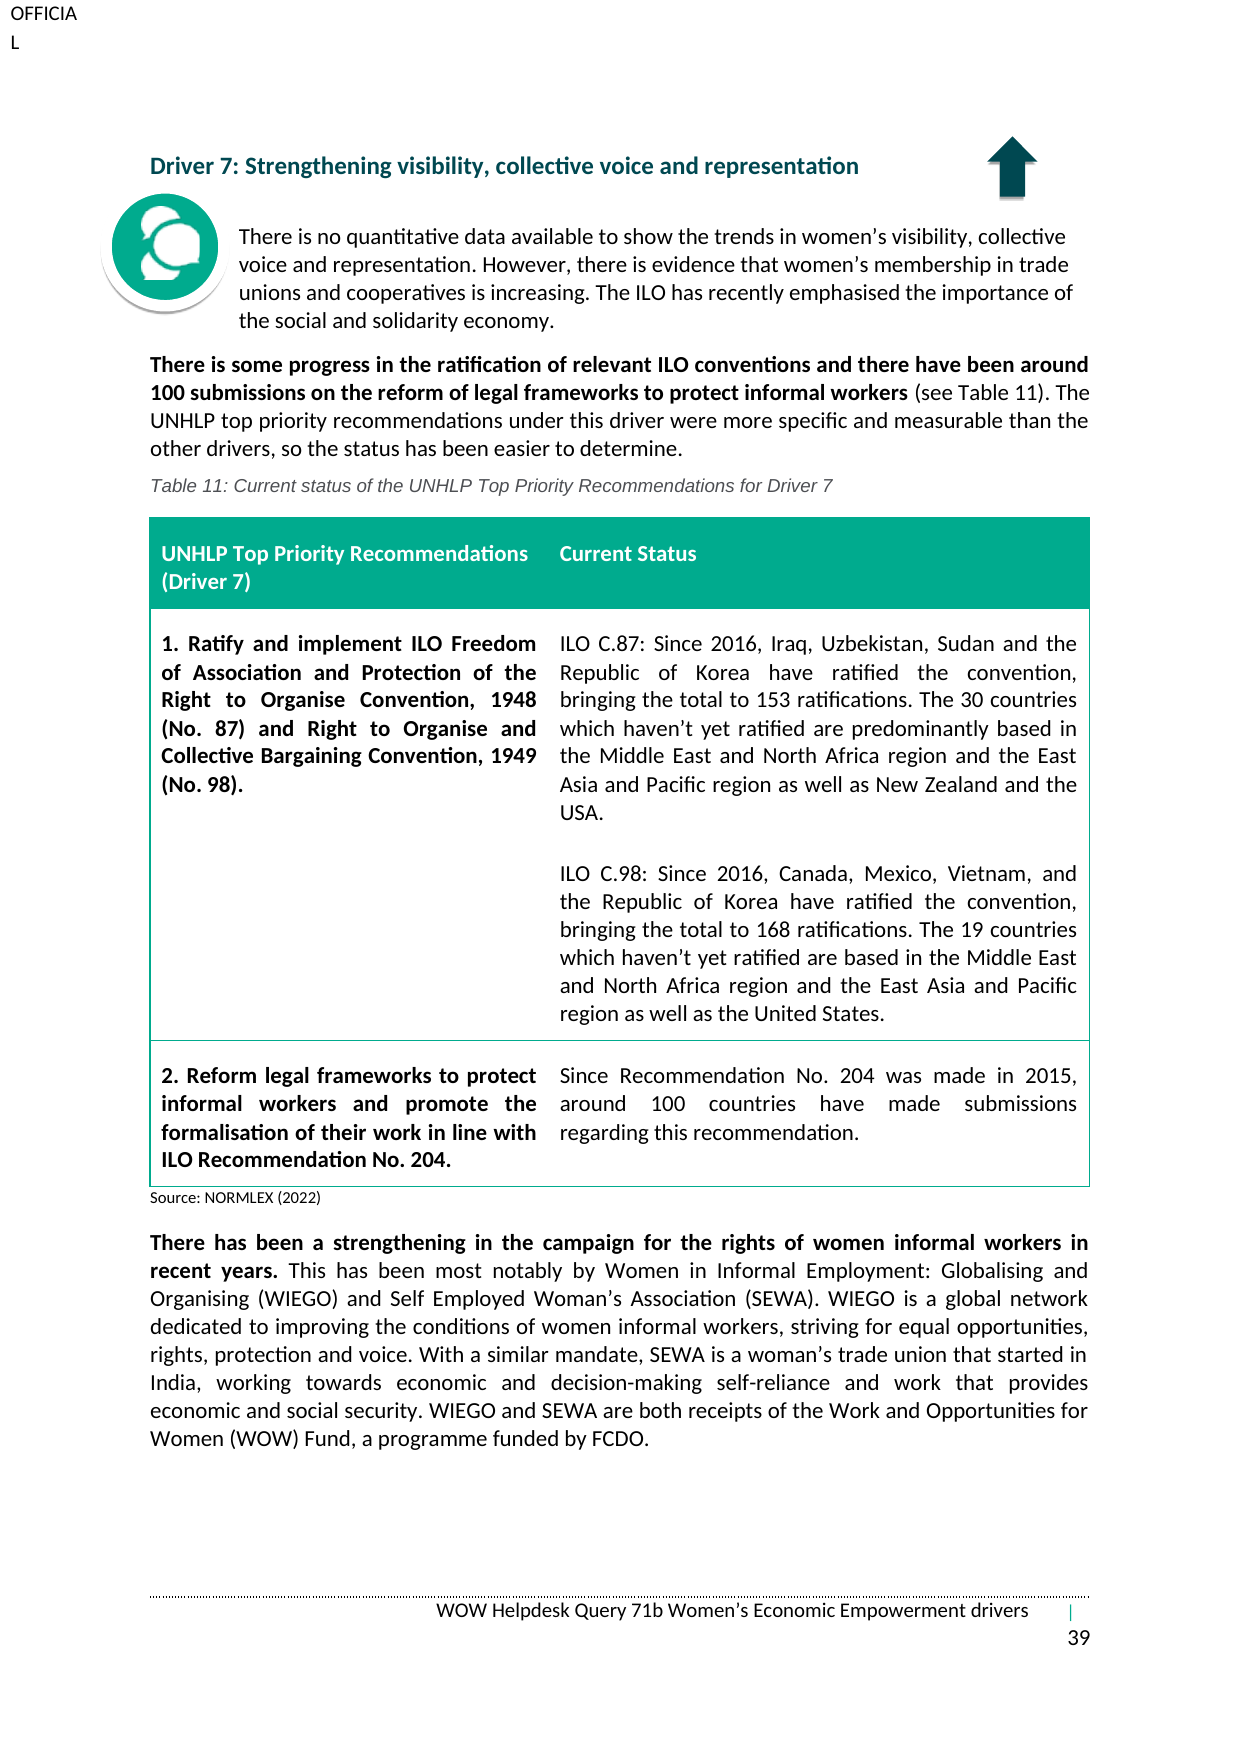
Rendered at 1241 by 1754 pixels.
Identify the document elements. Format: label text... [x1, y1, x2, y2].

table_header UNHLP Top Priority Recommendations (Driver 7) [151, 518, 548, 608]
subtitle [1026, 150, 1090, 181]
table_cell Since Recommendation No. 204 was made in 2015, around 100 countries have made submissions regarding this recommendation. [548, 1041, 1089, 1186]
text There has been a strengthening in the campaign for the rights of women informal workers in recent years. This has been most notably by Women in Informal Employment: Globalising and Organising (WIEGO) and Self Employed Woman’s Association (SEWA). WIEGO is a global network dedicated to improving the conditions of women informal workers, striving for equal opportunities, rights, protection and voice. With a similar mandate, SEWA is a woman’s trade union that started in India, working towards economic and decision-making self-reliance and work that provides economic and social security. WIEGO and SEWA are both receipts of the Work and Opportunities for Women (WOW) Fund, a programme funded by FCDO. [150, 1228, 1090, 1452]
table_cell ILO C.87: Since 2016, Iraq, Uzbekistan, Sudan and the Republic of Korea have ratified the convention, bringing the total to 153 ratifications. The 30 countries which haven’t yet ratified are predominantly based in the Middle East and North Africa region and the East Asia and Pacific region as well as New Zealand and the USA. ILO C.98: Since 2016, Canada, Mexico, Vietnam, and the Republic of Korea have ratified the convention, bringing the total to 168 ratifications. The 19 countries which haven’t yet ratified are based in the Middle East and North Africa region and the East Asia and Pacific region as well as the United States. [548, 609, 1089, 1040]
table_cell 1. Ratify and implement ILO Freedom of Association and Protection of the Right to Organise Convention, 1948 (No. 87) and Right to Organise and Collective Bargaining Convention, 1949 (No. 98). [151, 609, 548, 1040]
text Table 11: Current status of the UNHLP Top Priority Recommendations for Driver 7 [150, 475, 1090, 496]
text Source: NORMLEX (2022) [150, 1187, 1090, 1207]
subtitle Driver 7: Strengthening visibility, collective voice and representation [150, 150, 999, 181]
table_cell 2. Reform legal frameworks to protect informal workers and promote the formalisation of their work in line with ILO Recommendation No. 204. [151, 1041, 548, 1186]
text There is no quantitative data available to show the trends in women’s visibility, collective voice and representation. However, there is evidence that women’s membership in trade unions and cooperatives is increasing. The ILO has recently emphasised the importance of the social and solidarity economy. [238, 222, 1083, 334]
subtitle [150, 206, 1098, 350]
text There is some progress in the ratification of relevant ILO conventions and there have been around 100 submissions on the reform of legal frameworks to protect informal workers (see Table 11). The UNHLP top priority recommendations under this driver were more specific and measurable than the other drivers, so the status has been easier to determine. [150, 350, 1090, 462]
table_header Current Status [548, 518, 1089, 608]
